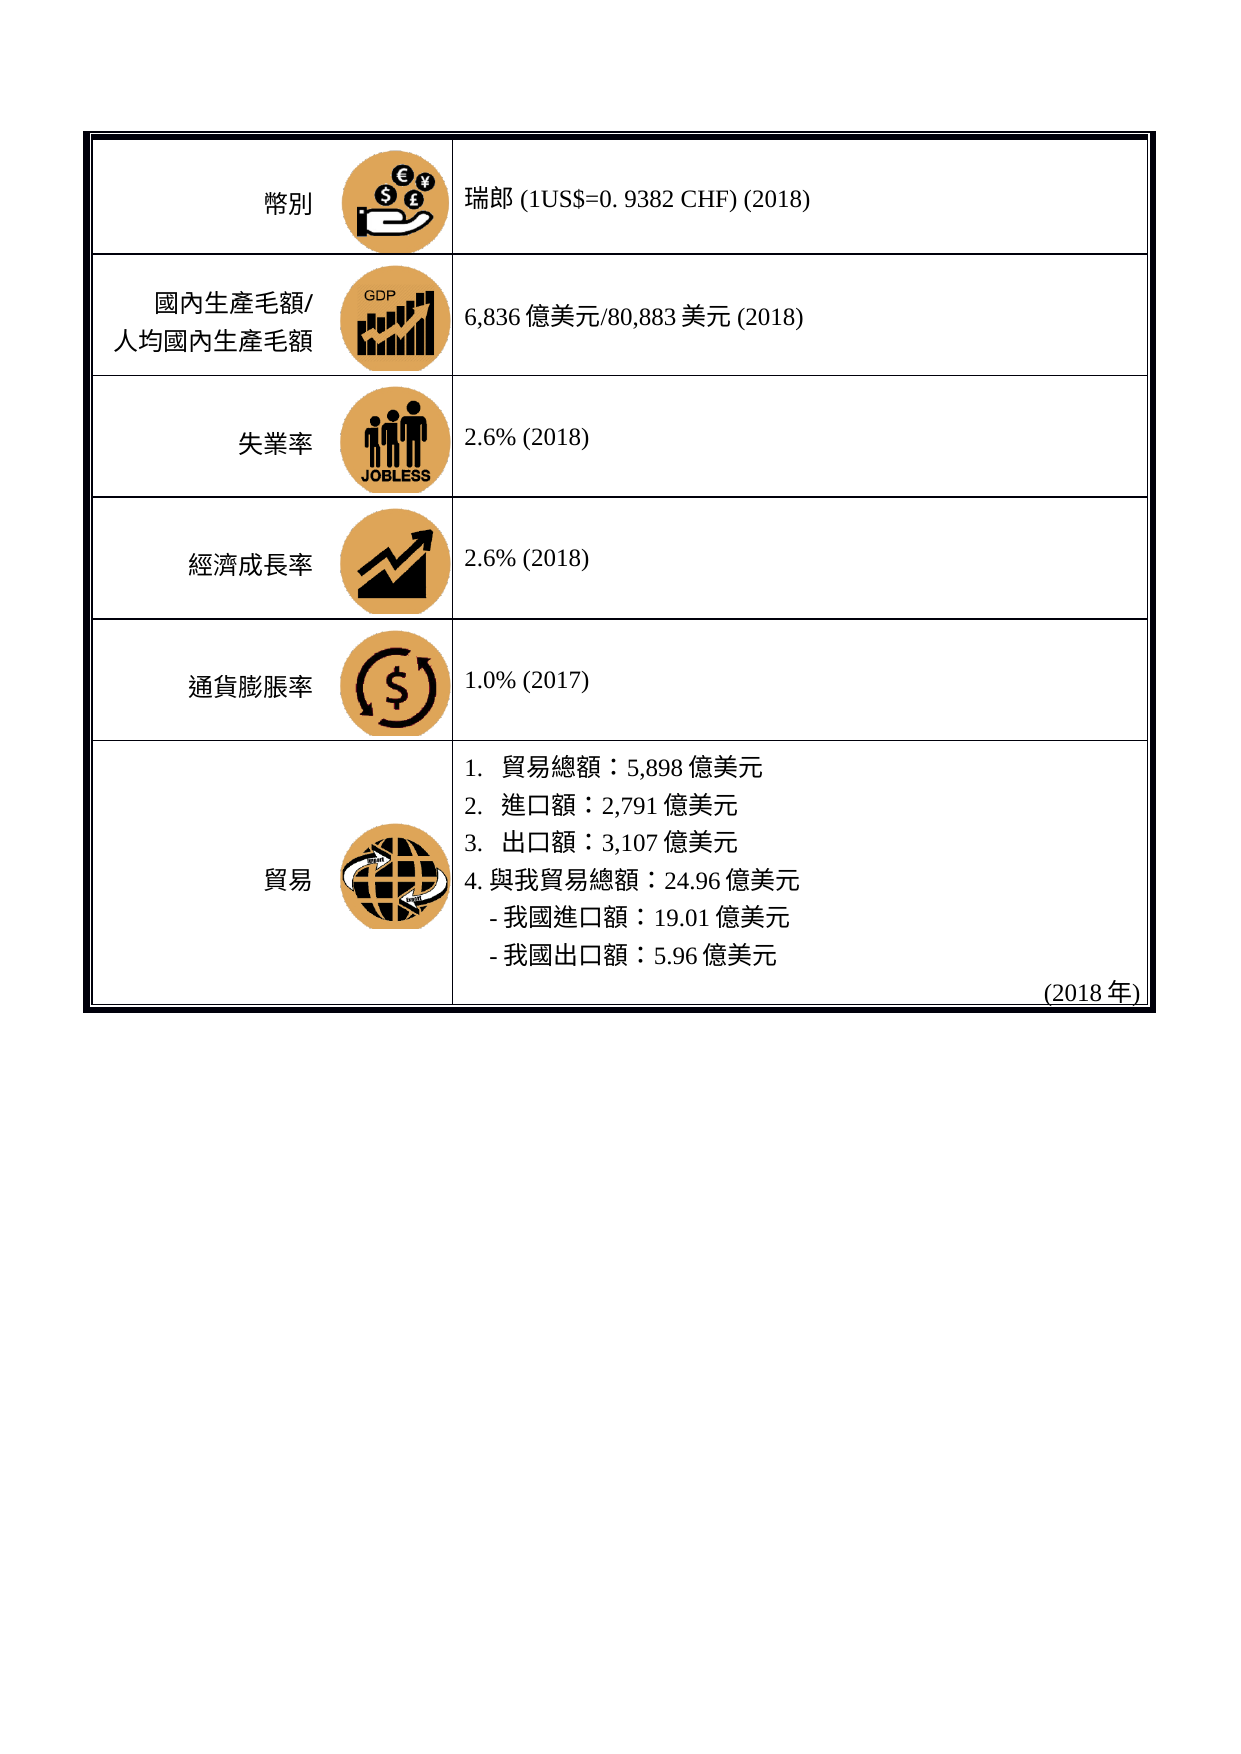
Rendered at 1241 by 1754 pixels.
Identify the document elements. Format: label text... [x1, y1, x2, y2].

table_cell 6,836億美元/80,883美元 (2018) [453, 255, 1147, 374]
picture [336, 146, 452, 253]
table_cell [324, 498, 452, 618]
table_cell 貿易 [93, 741, 324, 1003]
picture [336, 386, 452, 493]
table_cell [324, 255, 452, 374]
table_cell 經濟成長率 [93, 498, 324, 618]
table_cell 2.6% (2018) [453, 376, 1147, 496]
table_cell [324, 620, 452, 739]
table_cell 國內生產毛額/ 人均國內生產毛額 [93, 255, 324, 374]
picture [336, 822, 452, 929]
table_cell [324, 741, 452, 1003]
picture [336, 507, 452, 614]
table_cell [324, 376, 452, 496]
picture [336, 629, 452, 736]
table_cell 通貨膨脹率 [93, 620, 324, 739]
table_cell 貿易總額：5,898億美元 進口額：2,791億美元 出口額：3,107億美元 4. 與我貿易總額：24.96億美元 - 我國進口額：19.01億美元 - 我國出口額：5.96億美元 (2018年) [453, 741, 1147, 1003]
table_cell [324, 140, 452, 253]
table_cell 1.0% (2017) [453, 620, 1147, 739]
picture [336, 264, 452, 371]
table_cell 失業率 [93, 376, 324, 496]
table_cell 幣別 [93, 140, 324, 253]
table_cell 瑞郎 (1US$=0. 9382 CHF) (2018) [453, 140, 1147, 253]
table_cell 2.6% (2018) [453, 498, 1147, 618]
